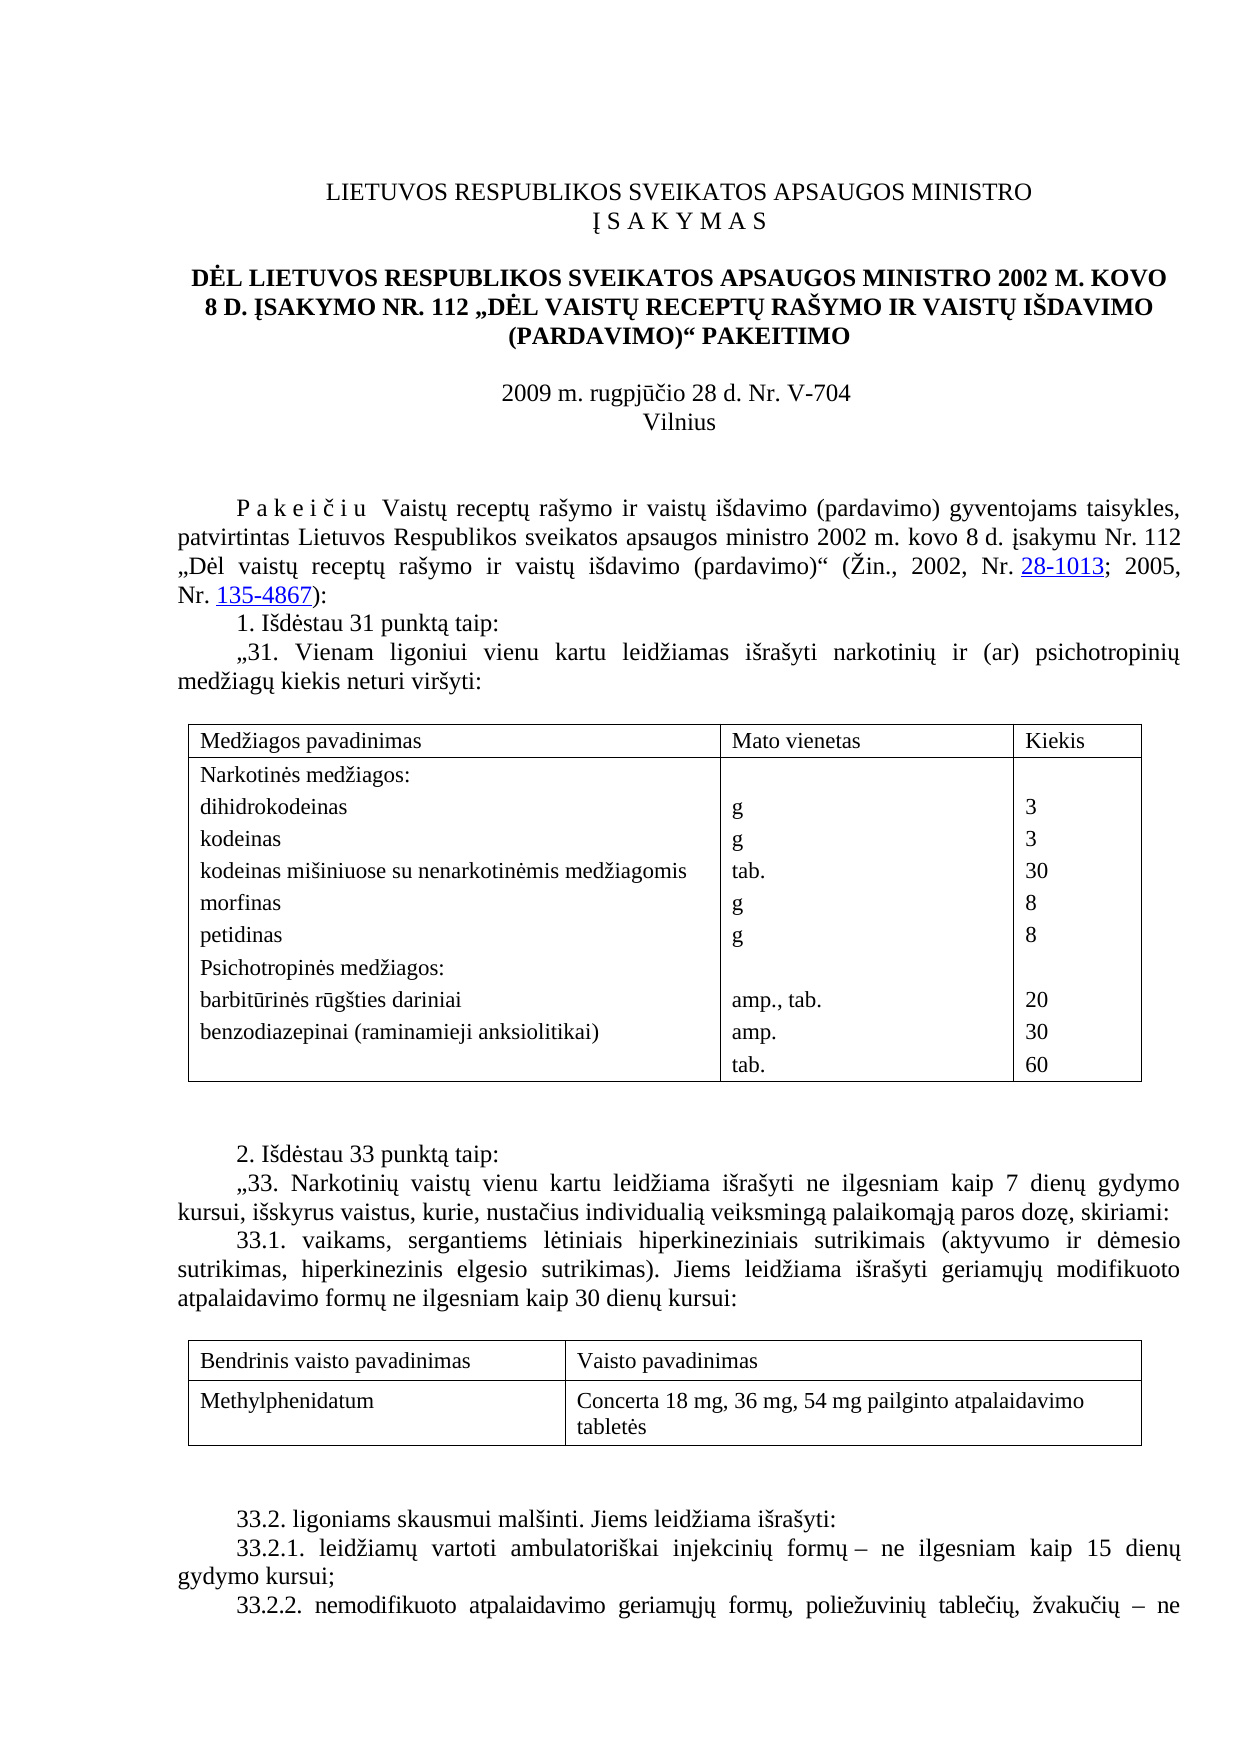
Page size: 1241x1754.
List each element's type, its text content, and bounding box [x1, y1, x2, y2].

table_cell kodeinas mišiniuose su nenarkotinėmis medžiagomis [189, 854, 720, 886]
text 2009 m. rugpjūčio 28 d. Nr. V-704 [177, 378, 1181, 407]
table_cell Concerta 18 mg, 36 mg, 54 mg pailginto atpalaidavimo tabletės [566, 1381, 1141, 1445]
table_cell g [721, 919, 1013, 951]
table_header Medžiagos pavadinimas [189, 725, 720, 757]
table_cell 30 [1014, 854, 1141, 886]
text LIETUVOS RESPUBLIKOS SVEIKATOS APSAUGOS MINISTRO [177, 177, 1181, 206]
table_cell tab. [721, 854, 1013, 886]
table_cell 20 [1014, 983, 1141, 1015]
table_cell 8 [1014, 919, 1141, 951]
table_cell 3 [1014, 790, 1141, 822]
table_cell Methylphenidatum [189, 1381, 565, 1445]
table_cell dihidrokodeinas [189, 790, 720, 822]
table_cell morfinas [189, 886, 720, 919]
text 33.1. vaikams, sergantiems lėtiniais hiperkineziniais sutrikimais (aktyvumo ir dėmesio sutrikimas, hiperkinezinis elgesio sutrikimas). Jiems leidžiama išrašyti geriamųjų modifikuoto atpalaidavimo formų ne ilgesniam kaip 30 dienų kursui: [177, 1225, 1181, 1312]
text ĮSAKYMAS [177, 206, 1181, 235]
table_cell [721, 758, 1013, 790]
table_cell 8 [1014, 886, 1141, 919]
text „31. Vienam ligoniui vienu kartu leidžiamas išrašyti narkotinių ir (ar) psichotropinių medžiagų kiekis neturi viršyti: [177, 637, 1181, 695]
text „33. Narkotinių vaistų vienu kartu leidžiama išrašyti ne ilgesniam kaip 7 dienų gydymo kursui, išskyrus vaistus, kurie, nustačius individualią veiksmingą palaikomąją paros dozę, skiriami: [177, 1168, 1181, 1225]
table_cell g [721, 790, 1013, 822]
table_cell benzodiazepinai (raminamieji anksiolitikai) [189, 1015, 720, 1081]
text DĖL LIETUVOS RESPUBLIKOS SVEIKATOS APSAUGOS MINISTRO 2002 m. KOVO 8 d. ĮSAKYMO Nr. 112 „DĖL VAISTŲ RECEPTŲ RAŠYMO IR VAISTŲ IŠDAVIMO (PARDAVIMO)“ PAKEITIMO [177, 263, 1181, 350]
text Pakeičiu Vaistų receptų rašymo ir vaistų išdavimo (pardavimo) gyventojams taisykles, patvirtintas Lietuvos Respublikos sveikatos apsaugos ministro 2002 m. kovo 8 d. įsakymu Nr. 112 „Dėl vaistų receptų rašymo ir vaistų išdavimo (pardavimo)“ (Žin., 2002, Nr. 28-1013; 2005, Nr. 135-4867): [177, 493, 1181, 608]
table_header Bendrinis vaisto pavadinimas [189, 1341, 565, 1380]
table_cell tab. [721, 1048, 1013, 1081]
table_header Mato vienetas [721, 725, 1013, 757]
table_cell kodeinas [189, 822, 720, 854]
text 1. Išdėstau 31 punktą taip: [177, 608, 1181, 637]
text Vilnius [177, 407, 1181, 436]
table_header Kiekis [1014, 725, 1141, 757]
table_cell 3 [1014, 822, 1141, 854]
text 33.2.1. leidžiamų vartoti ambulatoriškai injekcinių formų – ne ilgesniam kaip 15 dienų gydymo kursui; [177, 1533, 1181, 1590]
table_cell Psichotropinės medžiagos: [189, 951, 720, 983]
table_cell amp. [721, 1015, 1013, 1047]
text 2. Išdėstau 33 punktą taip: [177, 1139, 1181, 1168]
table_cell amp., tab. [721, 983, 1013, 1015]
table_cell 30 [1014, 1015, 1141, 1047]
table_cell g [721, 822, 1013, 854]
table_cell [1014, 951, 1141, 983]
text 33.2. ligoniams skausmui malšinti. Jiems leidžiama išrašyti: [177, 1504, 1181, 1533]
table_cell [721, 951, 1013, 983]
table_cell barbitūrinės rūgšties dariniai [189, 983, 720, 1015]
table_cell [1014, 758, 1141, 790]
table_cell Narkotinės medžiagos: [189, 758, 720, 790]
table_cell 60 [1014, 1048, 1141, 1081]
table_header Vaisto pavadinimas [566, 1341, 1141, 1380]
table_cell g [721, 886, 1013, 919]
text 33.2.2. nemodifikuoto atpalaidavimo geriamųjų formų, poliežuvinių tablečių, žvakučių – ne [177, 1590, 1181, 1619]
table_cell petidinas [189, 919, 720, 951]
